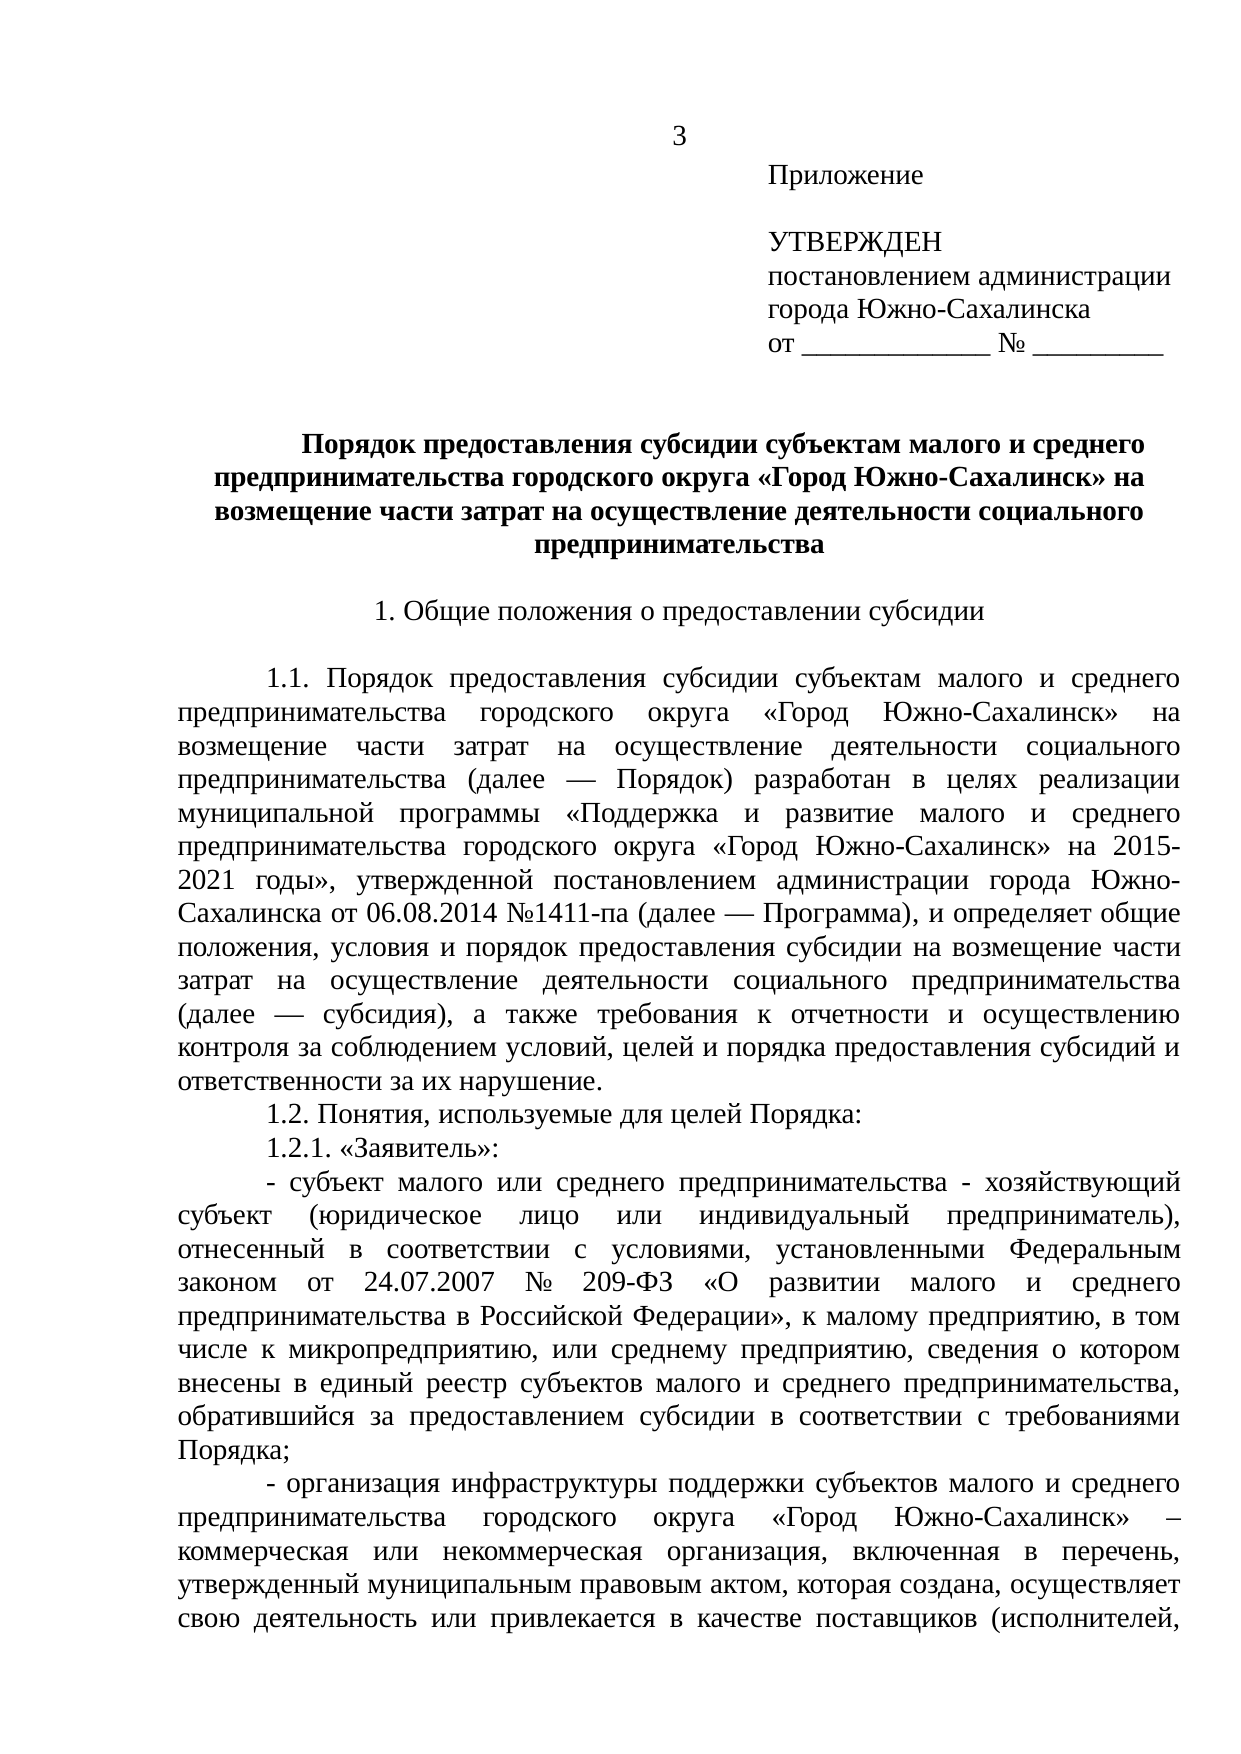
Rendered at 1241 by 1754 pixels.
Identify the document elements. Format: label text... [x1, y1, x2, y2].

text Приложение [768, 158, 1181, 191]
text Порядок предоставления субсидии субъектам малого и среднего предпринимательства городского округа «Город Южно-Сахалинск» на возмещение части затрат на осуществление деятельности социального предпринимательства [177, 426, 1181, 560]
list УТВЕРЖДЕН [768, 225, 1181, 258]
text 1.2.1. «Заявитель»: [177, 1130, 1181, 1164]
list города Южно-Сахалинска [768, 292, 1181, 325]
list постановлением администрации [768, 258, 1181, 292]
text 1.1. Порядок предоставления субсидии субъектам малого и среднего предпринимательства городского округа «Город Южно-Сахалинск» на возмещение части затрат на осуществление деятельности социального предпринимательства (далее — Порядок) разработан в целях реализации муниципальной программы «Поддержка и развитие малого и среднего предпринимательства городского округа «Город Южно-Сахалинск» на 2015-2021 годы», утвержденной постановлением администрации города Южно-Сахалинска от 06.08.2014 №1411-па (далее — Программа), и определяет общие положения, условия и порядок предоставления субсидии на возмещение части затрат на осуществление деятельности социального предпринимательства (далее — субсидия), а также требования к отчетности и осуществлению контроля за соблюдением условий, целей и порядка предоставления субсидий и ответственности за их нарушение. [177, 661, 1181, 1097]
text 1. Общие положения о предоставлении субсидии [177, 594, 1181, 627]
list от _____________ № _________ [768, 325, 1181, 359]
text - организация инфраструктуры поддержки субъектов малого и среднего предпринимательства городского округа «Город Южно-Сахалинск» – коммерческая или некоммерческая организация, включенная в перечень, утвержденный муниципальным правовым актом, которая создана, осуществляет свою деятельность или привлекается в качестве поставщиков (исполнителей, [177, 1466, 1181, 1633]
text - субъект малого или среднего предпринимательства - хозяйствующий субъект (юридическое лицо или индивидуальный предприниматель), отнесенный в соответствии с условиями, установленными Федеральным законом от 24.07.2007 № 209-ФЗ «О развитии малого и среднего предпринимательства в Российской Федерации», к малому предприятию, в том числе к микропредприятию, или среднему предприятию, сведения о котором внесены в единый реестр субъектов малого и среднего предпринимательства, обратившийся за предоставлением субсидии в соответствии с требованиями Порядка; [177, 1164, 1181, 1466]
text 1.2. Понятия, используемые для целей Порядка: [177, 1097, 1181, 1130]
